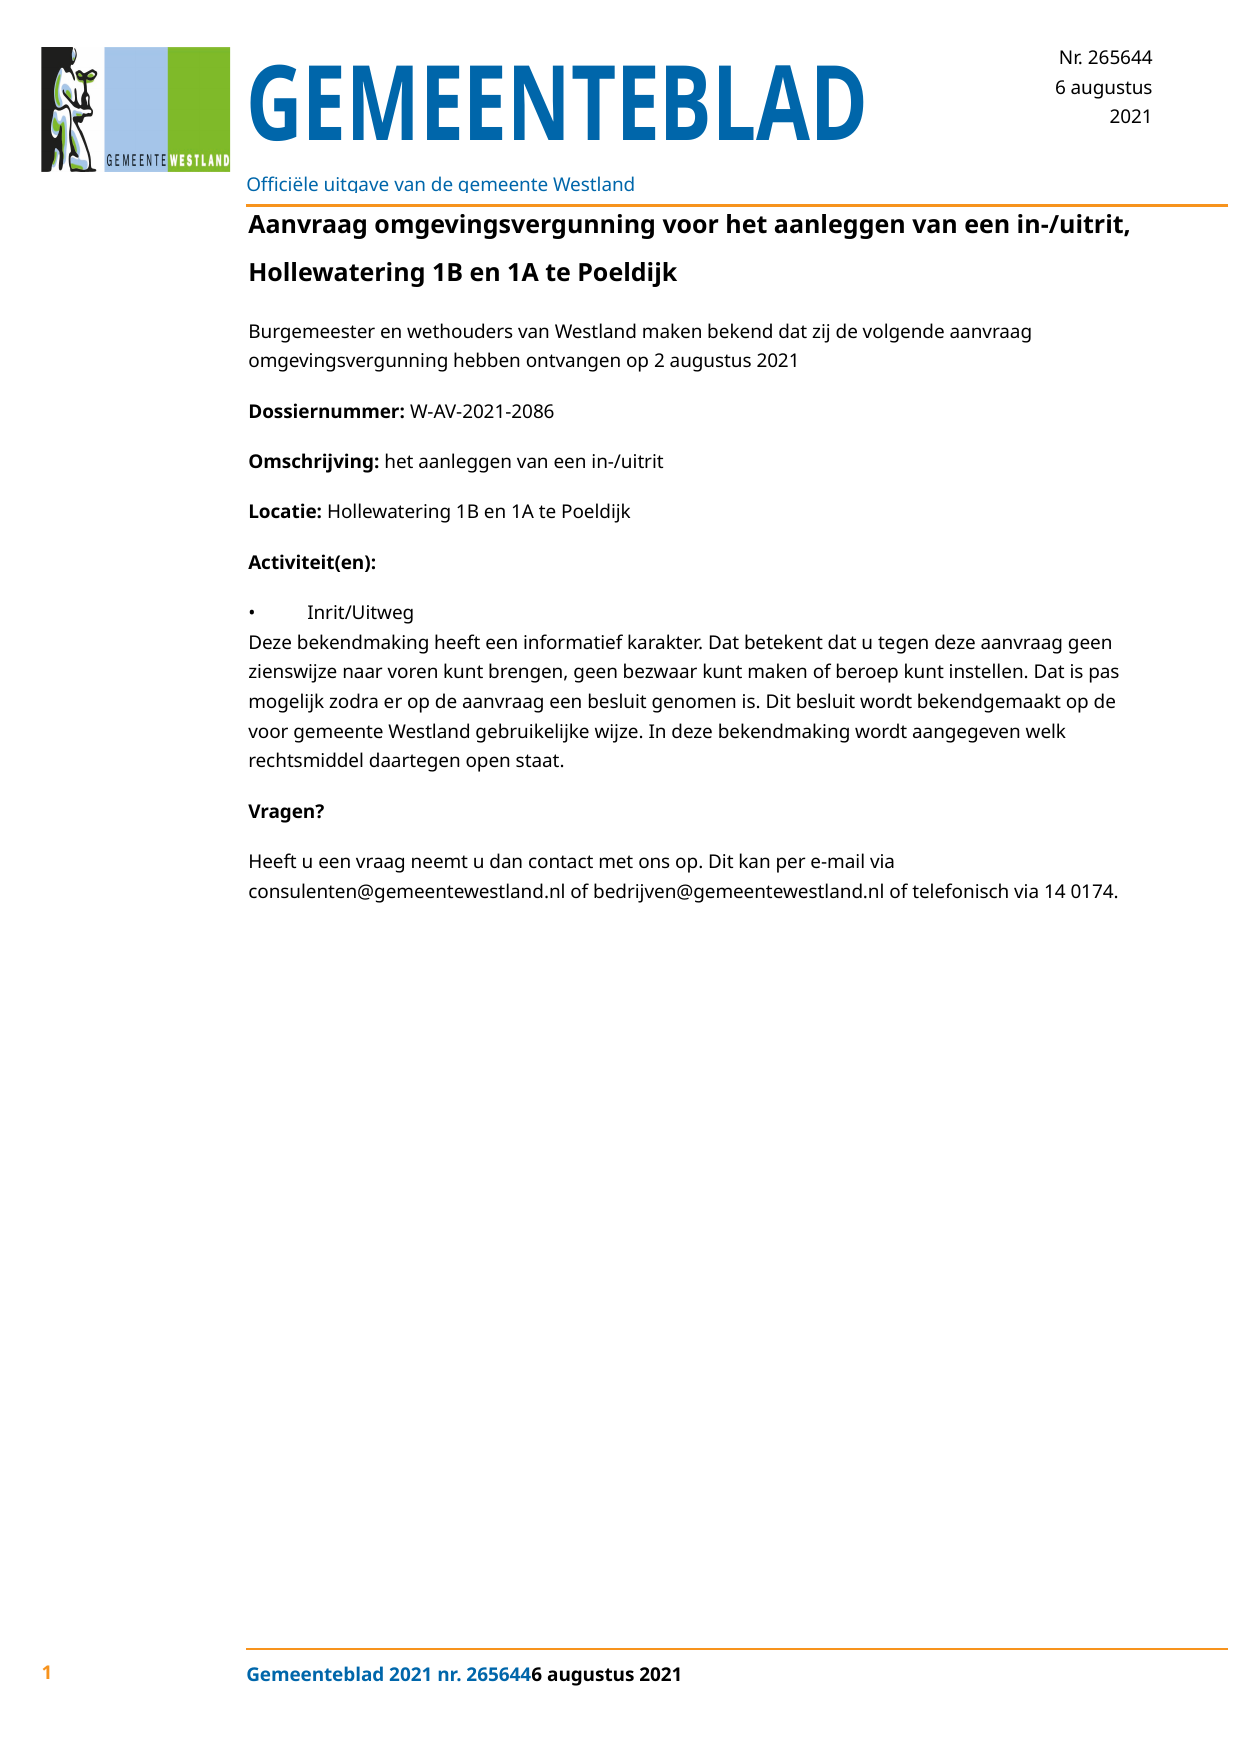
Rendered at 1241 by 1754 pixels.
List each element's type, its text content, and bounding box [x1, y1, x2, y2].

text Aanvraag omgevingsvergunning voor het aanleggen van een in-/uitrit, Hollewatering 1B en 1A te Poeldijk [248, 207, 1152, 288]
picture [41, 47, 231, 172]
text Vragen? [248, 798, 1152, 824]
list Inrit/Uitweg [248, 599, 1152, 625]
text Deze bekendmaking heeft een informatief karakter. Dat betekent dat u tegen deze aanvraag geen zienswijze naar voren kunt brengen, geen bezwaar kunt maken of beroep kunt instellen. Dat is pas mogelijk zodra er op de aanvraag een besluit genomen is. Dit besluit wordt bekendgemaakt op de voor gemeente Westland gebruikelijke wijze. In deze bekendmaking wordt aangegeven welk rechtsmiddel daartegen open staat. [248, 629, 1152, 773]
text Activiteit(en): [248, 549, 1152, 575]
text Heeft u een vraag neemt u dan contact met ons op. Dit kan per e-mail via consulenten@gemeentewestland.nl of bedrijven@gemeentewestland.nl of telefonisch via 14 0174. [248, 848, 1152, 904]
text Dossiernummer: W-AV-2021-2086 [248, 398, 1152, 424]
text Omschrijving: het aanleggen van een in-/uitrit [248, 448, 1152, 474]
text Burgemeester en wethouders van Westland maken bekend dat zij de volgende aanvraag omgevingsvergunning hebben ontvangen op 2 augustus 2021 [248, 318, 1152, 373]
text Locatie: Hollewatering 1B en 1A te Poeldijk [248, 499, 1152, 524]
